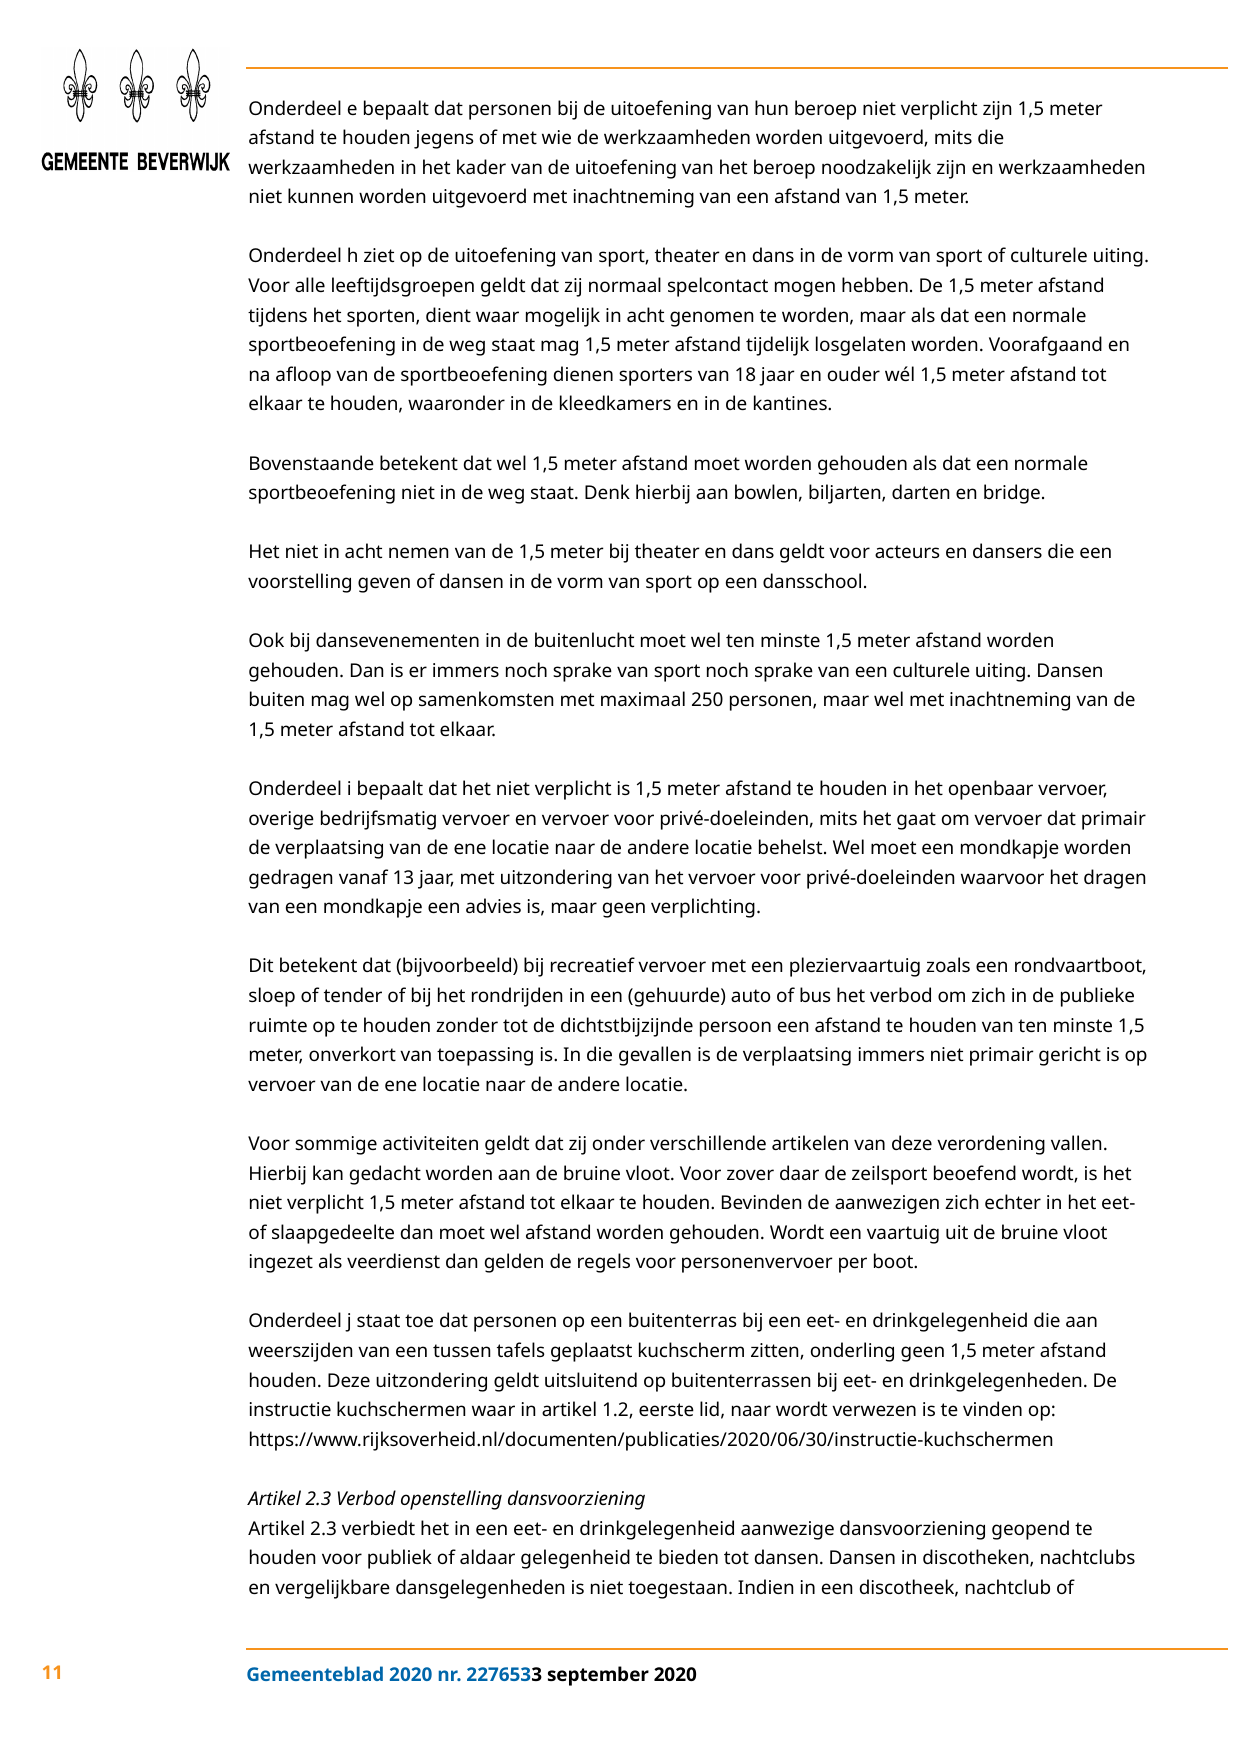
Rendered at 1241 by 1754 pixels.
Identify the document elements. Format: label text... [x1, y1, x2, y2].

text Onderdeel h ziet op de uitoefening van sport, theater en dans in de vorm van sport of culturele uiting. Voor alle leeftijdsgroepen geldt dat zij normaal spelcontact mogen hebben. De 1,5 meter afstand tijdens het sporten, dient waar mogelijk in acht genomen te worden, maar als dat een normale sportbeoefening in de weg staat mag 1,5 meter afstand tijdelijk losgelaten worden. Voorafgaand en na afloop van de sportbeoefening dienen sporters van 18 jaar en ouder wél 1,5 meter afstand tot elkaar te houden, waaronder in de kleedkamers en in de kantines. [248, 243, 1152, 416]
text Ook bij dansevenementen in de buitenlucht moet wel ten minste 1,5 meter afstand worden gehouden. Dan is er immers noch sprake van sport noch sprake van een culturele uiting. Dansen buiten mag wel op samenkomsten met maximaal 250 personen, maar wel met inachtneming van de 1,5 meter afstand tot elkaar. [248, 627, 1152, 742]
text Dit betekent dat (bijvoorbeeld) bij recreatief vervoer met een pleziervaartuig zoals een rondvaartboot, sloep of tender of bij het rondrijden in een (gehuurde) auto of bus het verbod om zich in de publieke ruimte op te houden zonder tot de dichtstbijzijnde persoon een afstand te houden van ten minste 1,5 meter, onverkort van toepassing is. In die gevallen is de verplaatsing immers niet primair gericht is op vervoer van de ene locatie naar de andere locatie. [248, 953, 1152, 1097]
text Voor sommige activiteiten geldt dat zij onder verschillende artikelen van deze verordening vallen. Hierbij kan gedacht worden aan de bruine vloot. Voor zover daar de zeilsport beoefend wordt, is het niet verplicht 1,5 meter afstand tot elkaar te houden. Bevinden de aanwezigen zich echter in het eet- of slaapgedeelte dan moet wel afstand worden gehouden. Wordt een vaartuig uit de bruine vloot ingezet als veerdienst dan gelden de regels voor personenvervoer per boot. [248, 1130, 1152, 1274]
text Artikel 2.3 Verbod openstelling dansvoorziening [248, 1485, 1152, 1511]
text Bovenstaande betekent dat wel 1,5 meter afstand moet worden gehouden als dat een normale sportbeoefening niet in de weg staat. Denk hierbij aan bowlen, biljarten, darten en bridge. [248, 450, 1152, 505]
picture [41, 47, 231, 172]
text Onderdeel e bepaalt dat personen bij de uitoefening van hun beroep niet verplicht zijn 1,5 meter afstand te houden jegens of met wie de werkzaamheden worden uitgevoerd, mits die werkzaamheden in het kader van de uitoefening van het beroep noodzakelijk zijn en werkzaamheden niet kunnen worden uitgevoerd met inachtneming van een afstand van 1,5 meter. [248, 95, 1152, 209]
text Artikel 2.3 verbiedt het in een eet- en drinkgelegenheid aanwezige dansvoorziening geopend te houden voor publiek of aldaar gelegenheid te bieden tot dansen. Dansen in discotheken, nachtclubs en vergelijkbare dansgelegenheden is niet toegestaan. Indien in een discotheek, nachtclub of [248, 1515, 1152, 1600]
text Het niet in acht nemen van de 1,5 meter bij theater en dans geldt voor acteurs en dansers die een voorstelling geven of dansen in de vorm van sport op een dansschool. [248, 538, 1152, 594]
text Onderdeel i bepaalt dat het niet verplicht is 1,5 meter afstand te houden in het openbaar vervoer, overige bedrijfsmatig vervoer en vervoer voor privé-doeleinden, mits het gaat om vervoer dat primair de verplaatsing van de ene locatie naar de andere locatie behelst. Wel moet een mondkapje worden gedragen vanaf 13 jaar, met uitzondering van het vervoer voor privé-doeleinden waarvoor het dragen van een mondkapje een advies is, maar geen verplichting. [248, 775, 1152, 919]
text Onderdeel j staat toe dat personen op een buitenterras bij een eet- en drinkgelegenheid die aan weerszijden van een tussen tafels geplaatst kuchscherm zitten, onderling geen 1,5 meter afstand houden. Deze uitzondering geldt uitsluitend op buitenterrassen bij eet- en drinkgelegenheden. De instructie kuchschermen waar in artikel 1.2, eerste lid, naar wordt verwezen is te vinden op: https://www.rijksoverheid.nl/documenten/publicaties/2020/06/30/instructie-kuchschermen [248, 1308, 1152, 1452]
